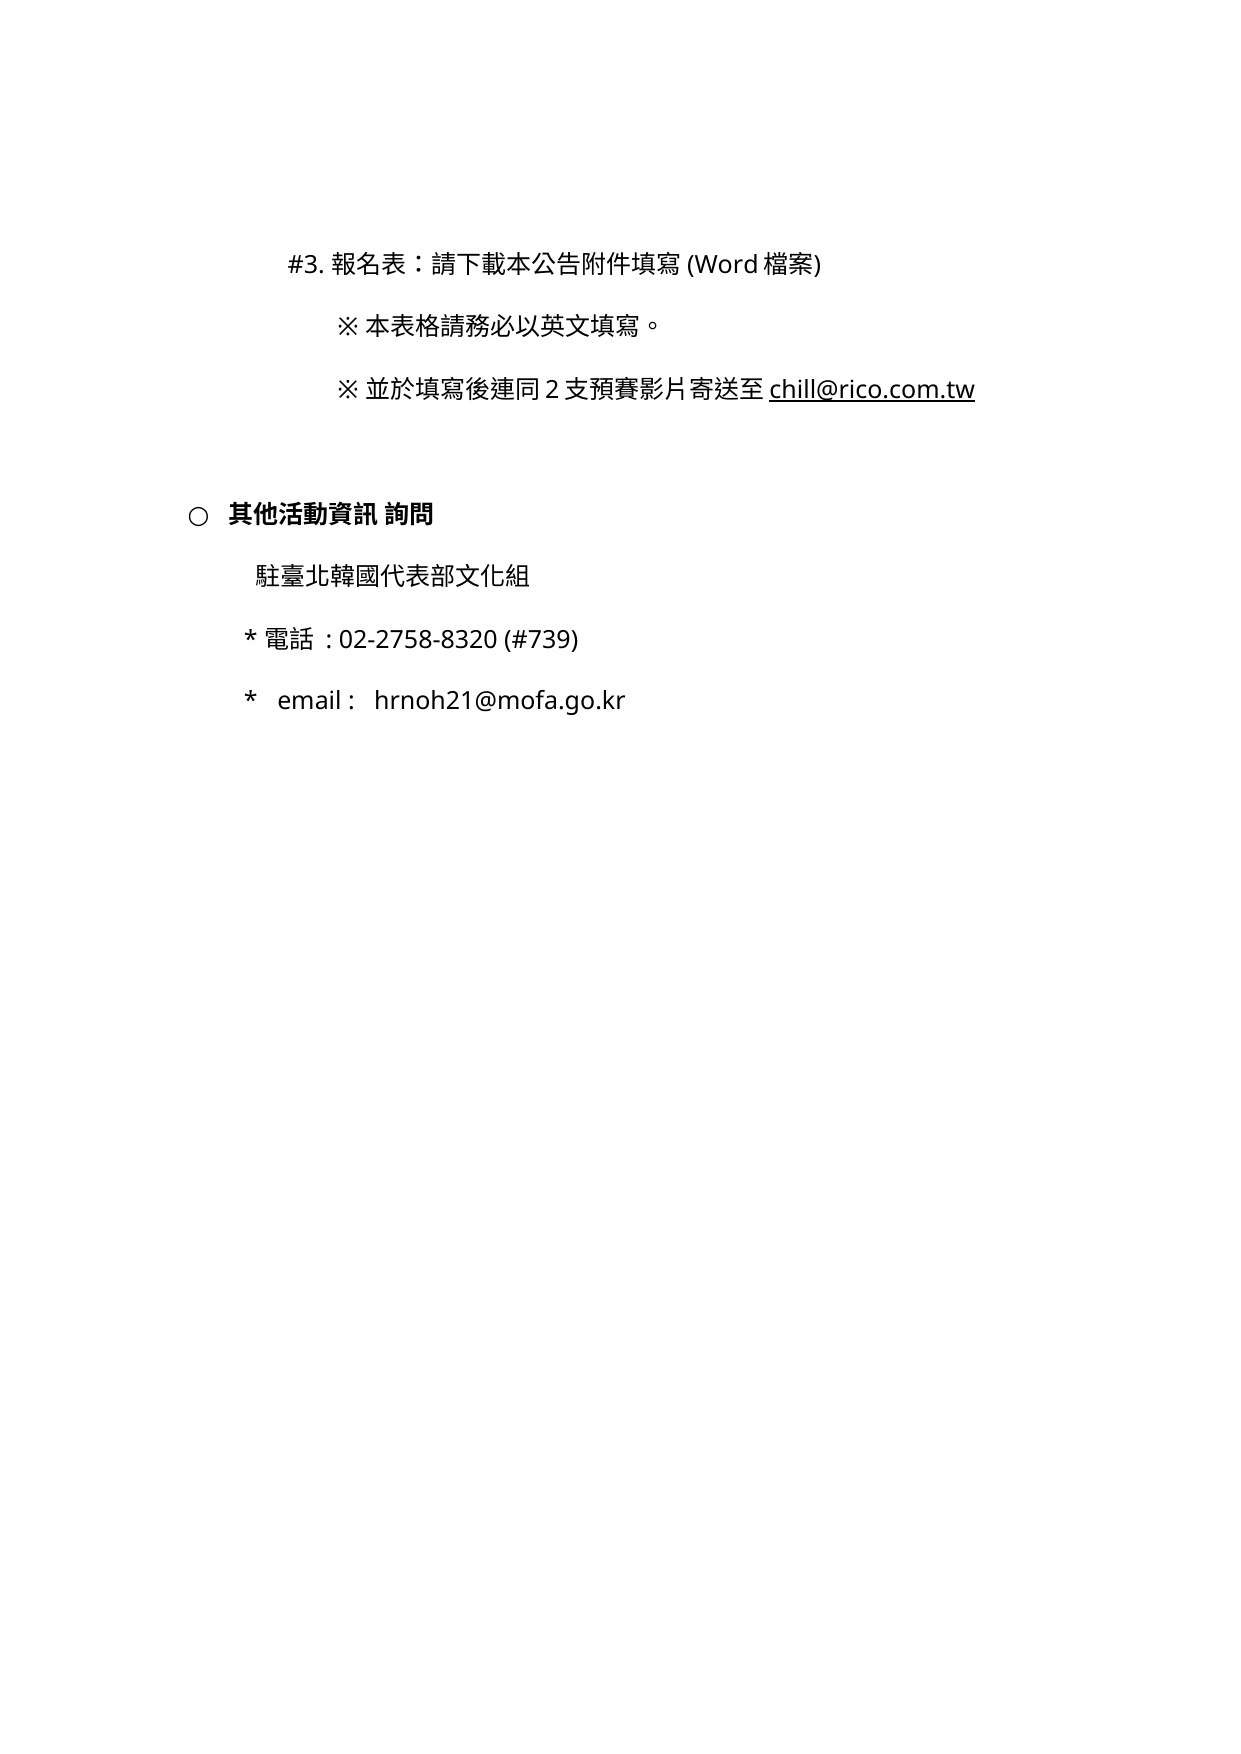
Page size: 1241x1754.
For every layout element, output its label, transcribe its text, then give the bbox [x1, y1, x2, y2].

text ※ 並於填寫後連同2支預賽影片寄送至chill@rico.com.tw [187, 346, 1053, 408]
text #3. 報名表：請下載本公告附件填寫 (Word檔案) [187, 221, 1053, 283]
text * 電話 : 02-2758-8320 (#739) [205, 596, 1053, 658]
text ※ 本表格請務必以英文填寫。 [187, 283, 1053, 346]
text * email : hrnoh21@mofa.go.kr [205, 658, 1053, 721]
text 駐臺北韓國代表部文化組 [187, 533, 1053, 596]
text ○ 其他活動資訊 詢問 [187, 471, 1053, 533]
